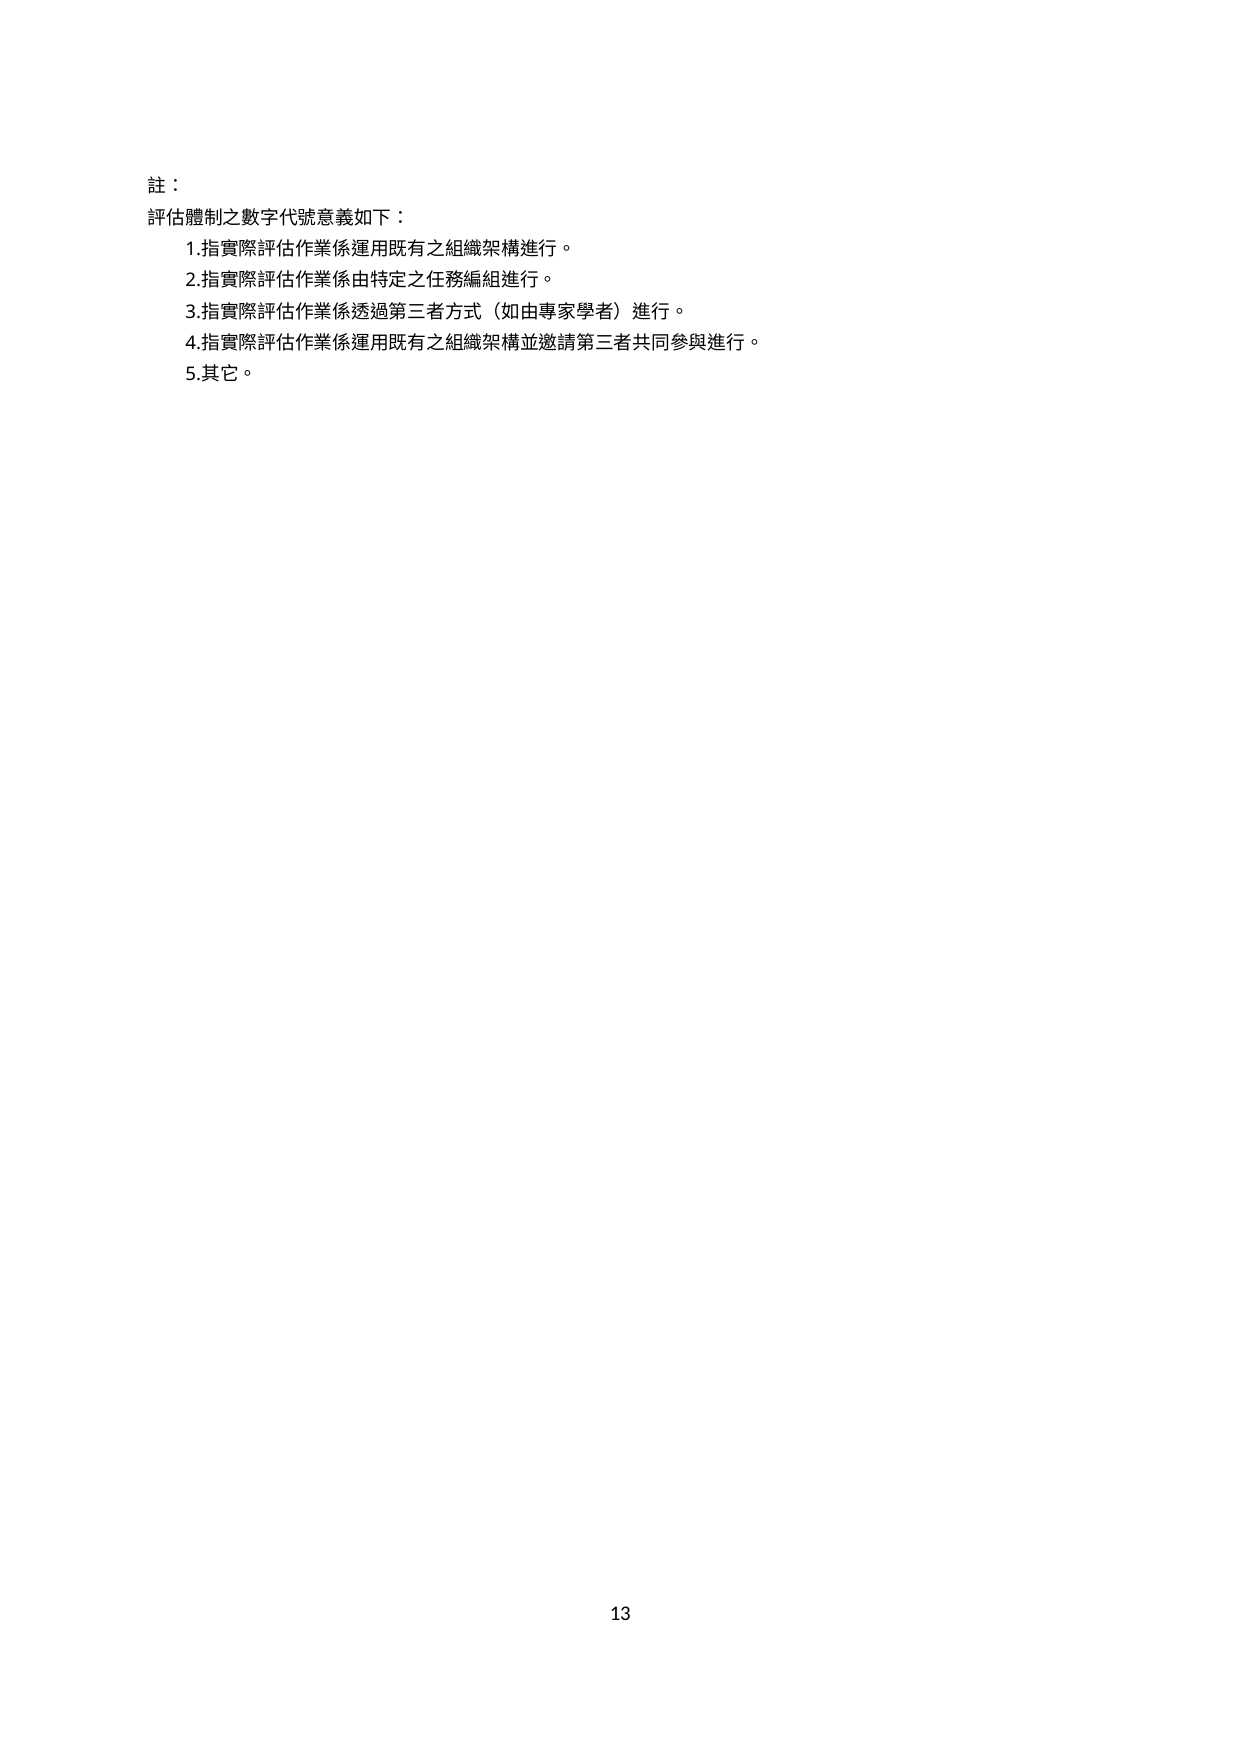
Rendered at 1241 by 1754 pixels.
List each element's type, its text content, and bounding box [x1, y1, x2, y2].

text 3.指實際評估作業係透過第三者方式（如由專家學者）進行。 [148, 293, 1092, 324]
text 評估體制之數字代號意義如下： [148, 199, 1092, 231]
text 5.其它。 [148, 356, 1092, 387]
text 1.指實際評估作業係運用既有之組織架構進行。 [148, 231, 1092, 262]
text 註： [148, 166, 1092, 199]
text 2.指實際評估作業係由特定之任務編組進行。 [148, 262, 1092, 293]
text 4.指實際評估作業係運用既有之組織架構並邀請第三者共同參與進行。 [148, 324, 1092, 356]
